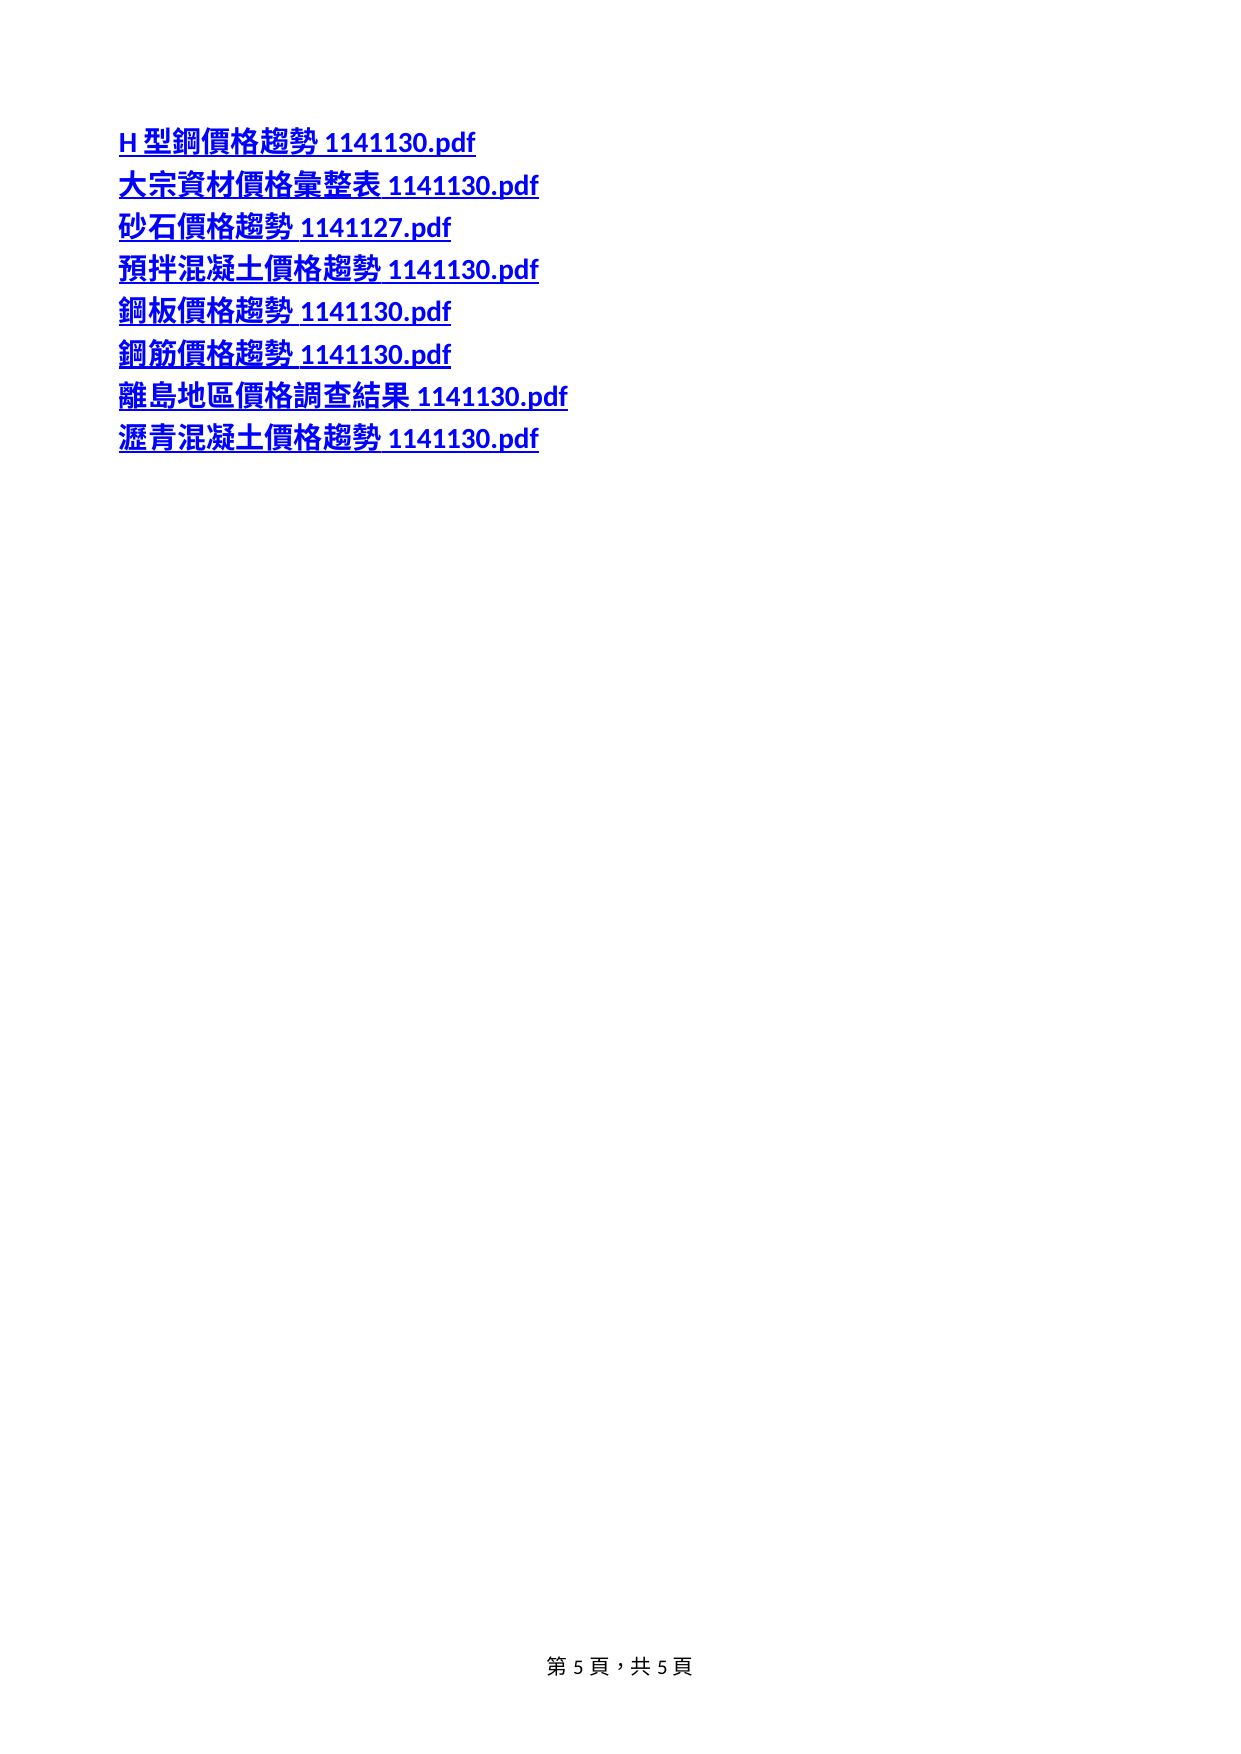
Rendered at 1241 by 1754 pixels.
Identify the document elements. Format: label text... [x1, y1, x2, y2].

text H型鋼價格趨勢1141130.pdf 大宗資材價格彙整表1141130.pdf 砂石價格趨勢1141127.pdf 預拌混凝土價格趨勢1141130.pdf 鋼板價格趨勢1141130.pdf 鋼筋價格趨勢1141130.pdf 離島地區價格調查結果1141130.pdf 瀝青混凝土價格趨勢1141130.pdf [119, 119, 1121, 486]
